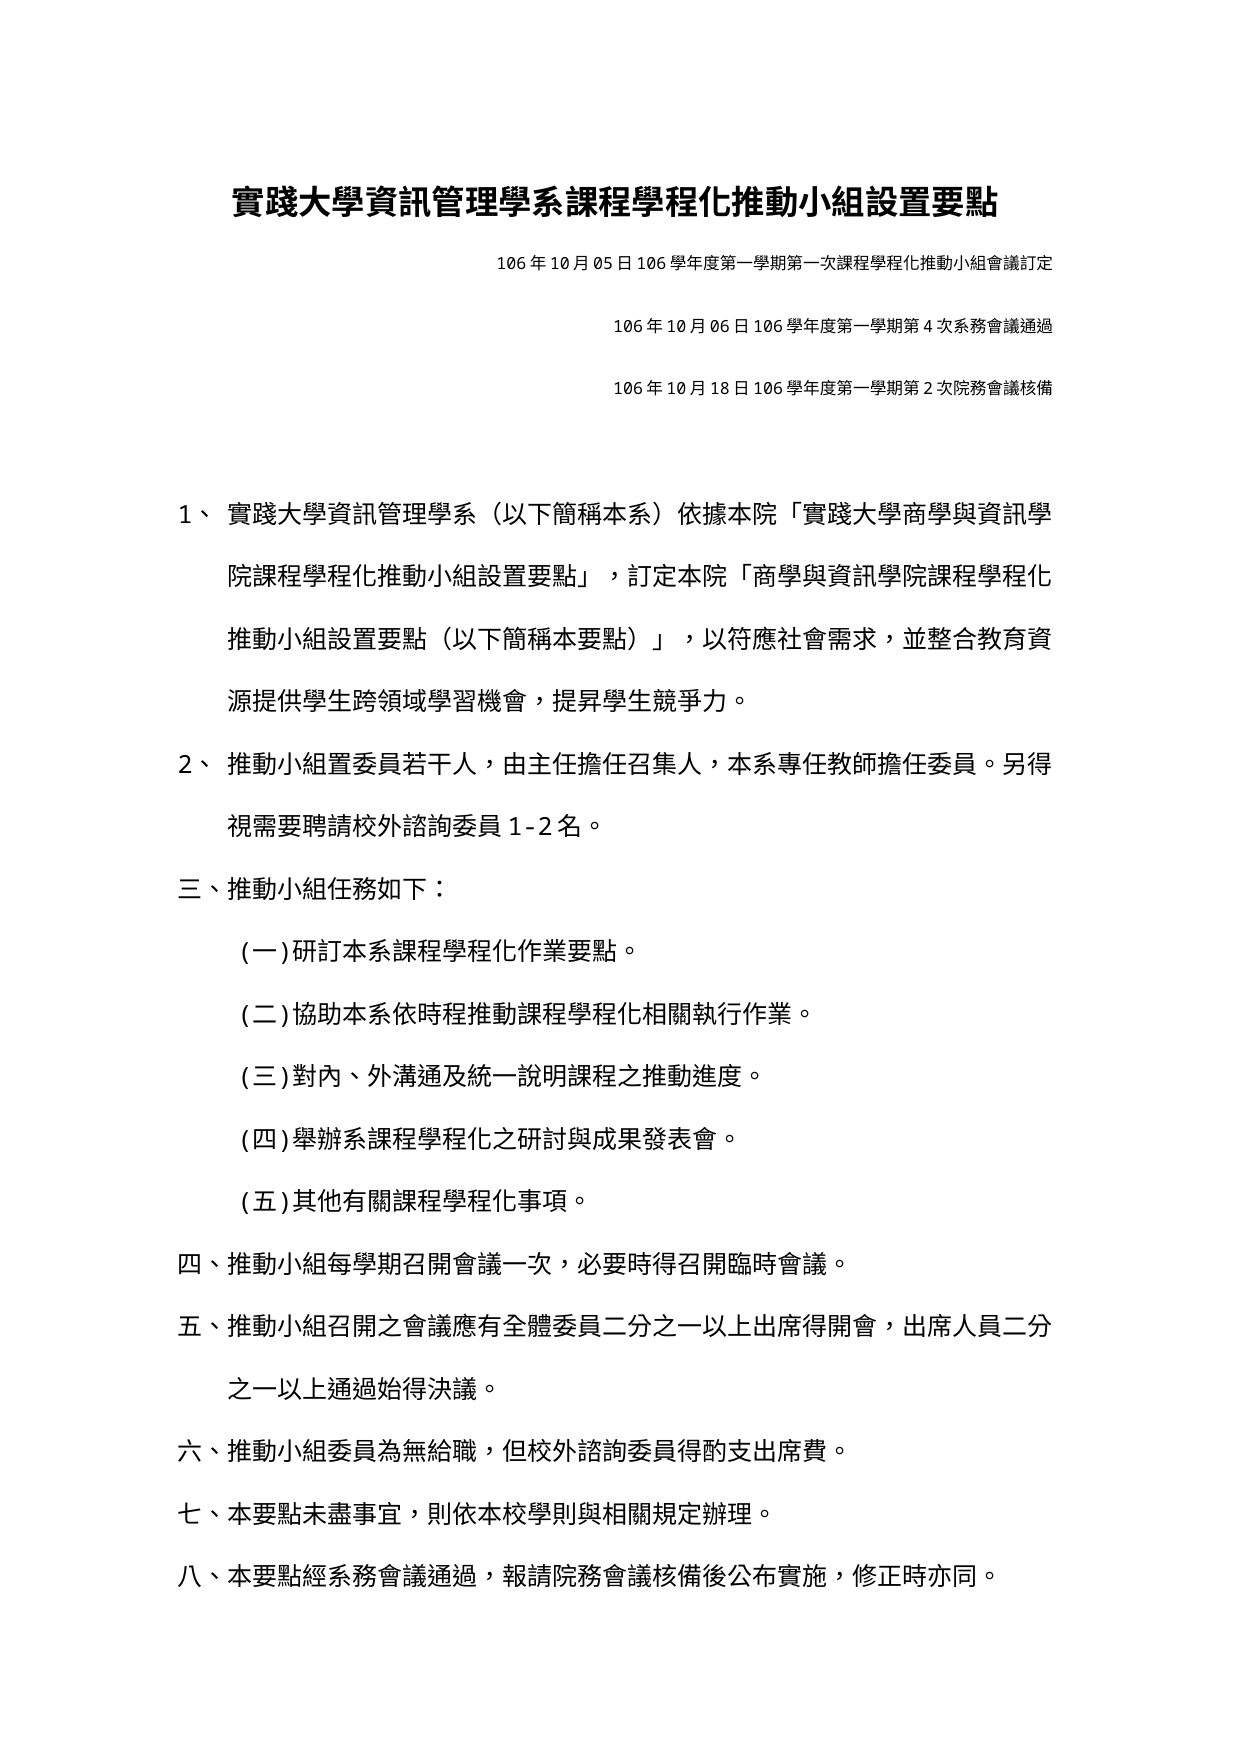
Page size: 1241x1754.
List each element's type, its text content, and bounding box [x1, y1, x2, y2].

text 106年10月05日106學年度第一學期第一次課程學程化推動小組會議訂定 [177, 221, 1053, 283]
text 四、推動小組每學期召開會議一次，必要時得召開臨時會議。 [177, 1221, 1053, 1283]
list 推動小組置委員若干人，由主任擔任召集人，本系專任教師擔任委員。另得視需要聘請校外諮詢委員1-2名。 [177, 721, 1053, 846]
text (一)研訂本系課程學程化作業要點。 [177, 908, 1053, 971]
text 實踐大學資訊管理學系課程學程化推動小組設置要點 [177, 158, 1053, 221]
text (五)其他有關課程學程化事項。 [177, 1158, 1053, 1221]
text 106年10月06日106學年度第一學期第4次系務會議通過 [177, 283, 1053, 346]
text 106年10月18日106學年度第一學期第2次院務會議核備 [177, 346, 1053, 408]
list 實踐大學資訊管理學系（以下簡稱本系）依據本院「實踐大學商學與資訊學院課程學程化推動小組設置要點」，訂定本院「商學與資訊學院課程學程化推動小組設置要點（以下簡稱本要點）」，以符應社會需求，並整合教育資源提供學生跨領域學習機會，提昇學生競爭力。 [177, 471, 1053, 721]
text 五、推動小組召開之會議應有全體委員二分之一以上出席得開會，出席人員二分之一以上通過始得決議。 [177, 1283, 1053, 1408]
text (四)舉辦系課程學程化之研討與成果發表會。 [177, 1096, 1053, 1158]
text 三、推動小組任務如下： [177, 846, 1053, 908]
text (三)對內、外溝通及統一說明課程之推動進度。 [177, 1033, 1053, 1096]
text (二)協助本系依時程推動課程學程化相關執行作業。 [177, 971, 1053, 1033]
text 八、本要點經系務會議通過，報請院務會議核備後公布實施，修正時亦同。 [177, 1533, 1053, 1596]
text 六、推動小組委員為無給職，但校外諮詢委員得酌支出席費。 [177, 1408, 1053, 1471]
text 七、本要點未盡事宜，則依本校學則與相關規定辦理。 [177, 1471, 1053, 1533]
